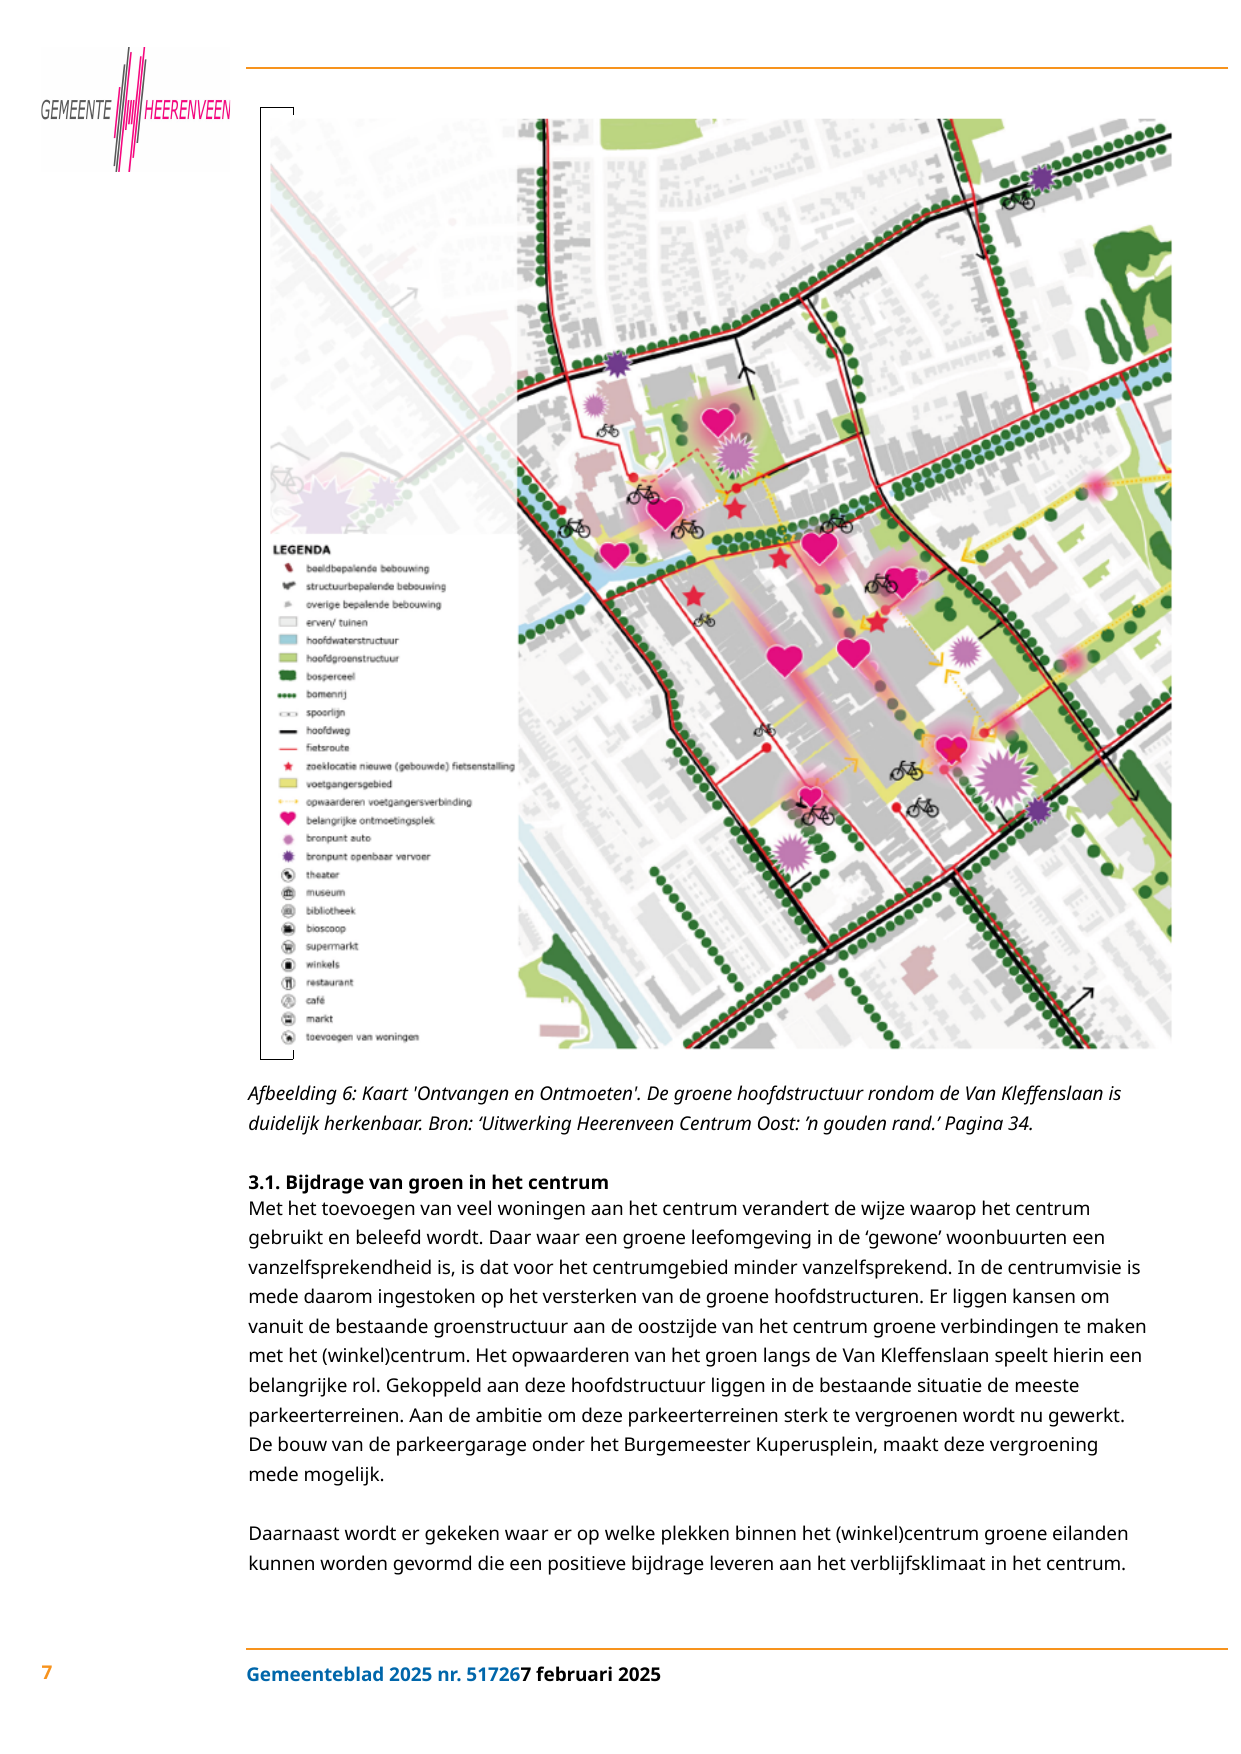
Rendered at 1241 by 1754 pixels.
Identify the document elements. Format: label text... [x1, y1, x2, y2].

picture [41, 47, 231, 172]
picture [268, 115, 1173, 1050]
text Met het toevoegen van veel woningen aan het centrum verandert de wijze waarop het centrum gebruikt en beleefd wordt. Daar waar een groene leefomgeving in de ‘gewone’ woonbuurten een vanzelfsprekendheid is, is dat voor het centrumgebied minder vanzelfsprekend. In de centrumvisie is mede daarom ingestoken op het versterken van de groene hoofdstructuren. Er liggen kansen om vanuit de bestaande groenstructuur aan de oostzijde van het centrum groene verbindingen te maken met het (winkel)centrum. Het opwaarderen van het groen langs de Van Kleffenslaan speelt hierin een belangrijke rol. Gekoppeld aan deze hoofdstructuur liggen in de bestaande situatie de meeste parkeerterreinen. Aan de ambitie om deze parkeerterreinen sterk te vergroenen wordt nu gewerkt. De bouw van de parkeergarage onder het Burgemeester Kuperusplein, maakt deze vergroening mede mogelijk. [248, 1195, 1152, 1487]
text Daarnaast wordt er gekeken waar er op welke plekken binnen het (winkel)centrum groene eilanden kunnen worden gevormd die een positieve bijdrage leveren aan het verblijfsklimaat in het centrum. [248, 1520, 1152, 1575]
text Afbeelding 6: Kaart 'Ontvangen en Ontmoeten'. De groene hoofdstructuur rondom de Van Kleffenslaan is duidelijk herkenbaar. Bron: ‘Uitwerking Heerenveen Centrum Oost: ’n gouden rand.’ Pagina 34. [248, 1080, 1152, 1136]
text 3.1. Bijdrage van groen in het centrum [248, 1169, 1152, 1195]
